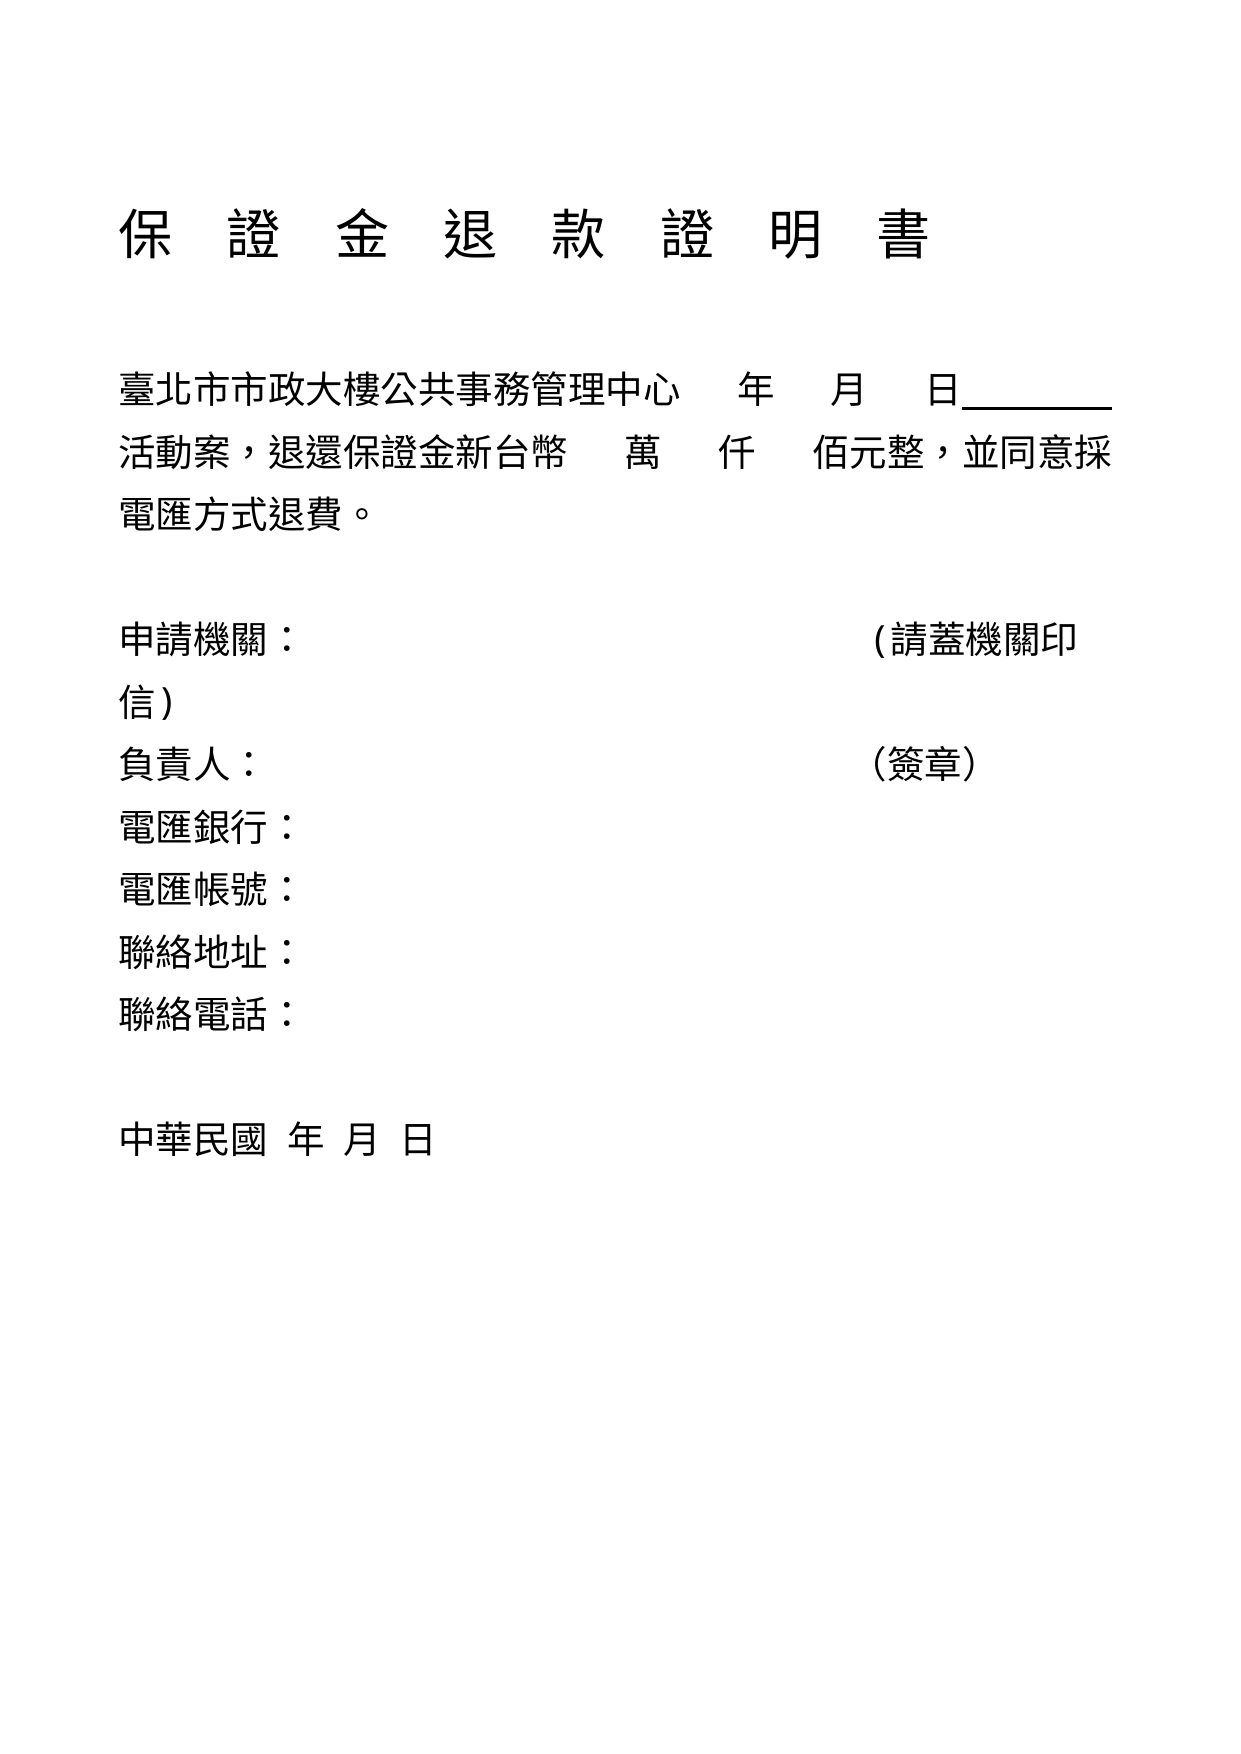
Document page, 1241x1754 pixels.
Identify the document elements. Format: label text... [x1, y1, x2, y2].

text 聯絡地址： [118, 908, 136, 971]
text 負責人： （簽章） [118, 721, 136, 783]
text 聯絡地址： [1094, 908, 1122, 971]
text 中華民國 年 月 日 [1094, 1096, 1122, 1158]
text 臺北市市政大樓公共事務管理中心 年 月 日 [118, 346, 1122, 408]
text 聯絡電話： [118, 971, 136, 1033]
text 申請機關： (請蓋機關印信) [1094, 596, 1122, 721]
text 電匯銀行： [118, 783, 136, 846]
text 負責人： （簽章） [1094, 721, 1122, 783]
text 活動案，退還保證金新台幣 萬 仟 佰元整，並同意採電匯方式退費。 [1094, 408, 1122, 533]
text 申請機關： (請蓋機關印信) [118, 596, 136, 721]
text 電匯帳號： [118, 846, 136, 908]
text 電匯帳號： [1094, 846, 1122, 908]
text 中華民國 年 月 日 [118, 1096, 136, 1158]
text 活動案，退還保證金新台幣 萬 仟 佰元整，並同意採電匯方式退費。 [118, 408, 136, 533]
text 聯絡電話： [1094, 971, 1122, 1033]
text 電匯銀行： [1094, 783, 1122, 846]
text 保 證 金 退 款 證 明 書 [118, 158, 1122, 283]
